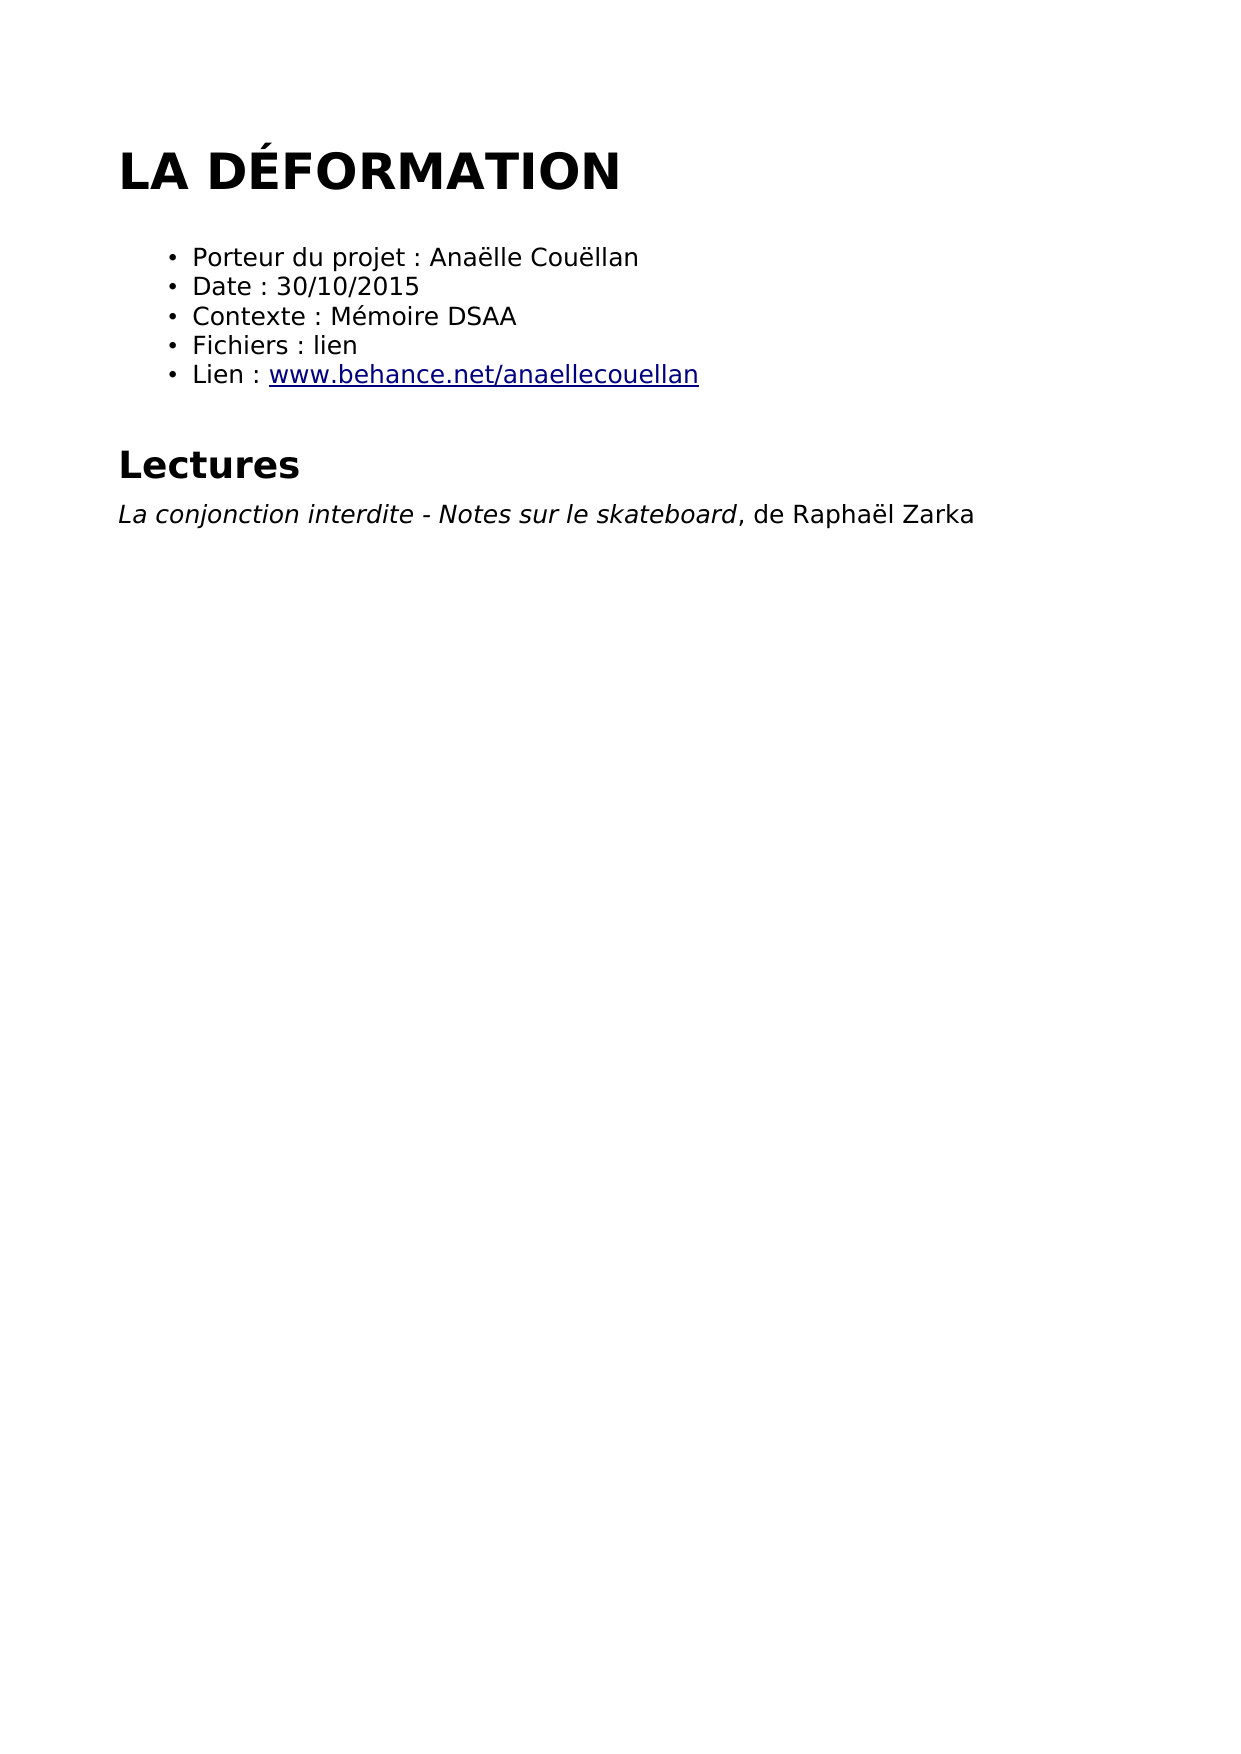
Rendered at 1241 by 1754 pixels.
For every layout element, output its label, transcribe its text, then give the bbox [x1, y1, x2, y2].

list Lien : www.behance.net/anaellecouellan [177, 360, 1122, 389]
subtitle Lectures [118, 444, 1122, 487]
list Date : 30/10/2015 [177, 272, 1122, 302]
list Fichiers : lien [177, 331, 1122, 360]
text La conjonction interdite - Notes sur le skateboard, de Raphaël Zarka [118, 500, 1122, 529]
subtitle LA DÉFORMATION [118, 143, 1122, 201]
list Porteur du projet : Anaëlle Couëllan [177, 243, 1122, 272]
list Contexte : Mémoire DSAA [177, 302, 1122, 331]
